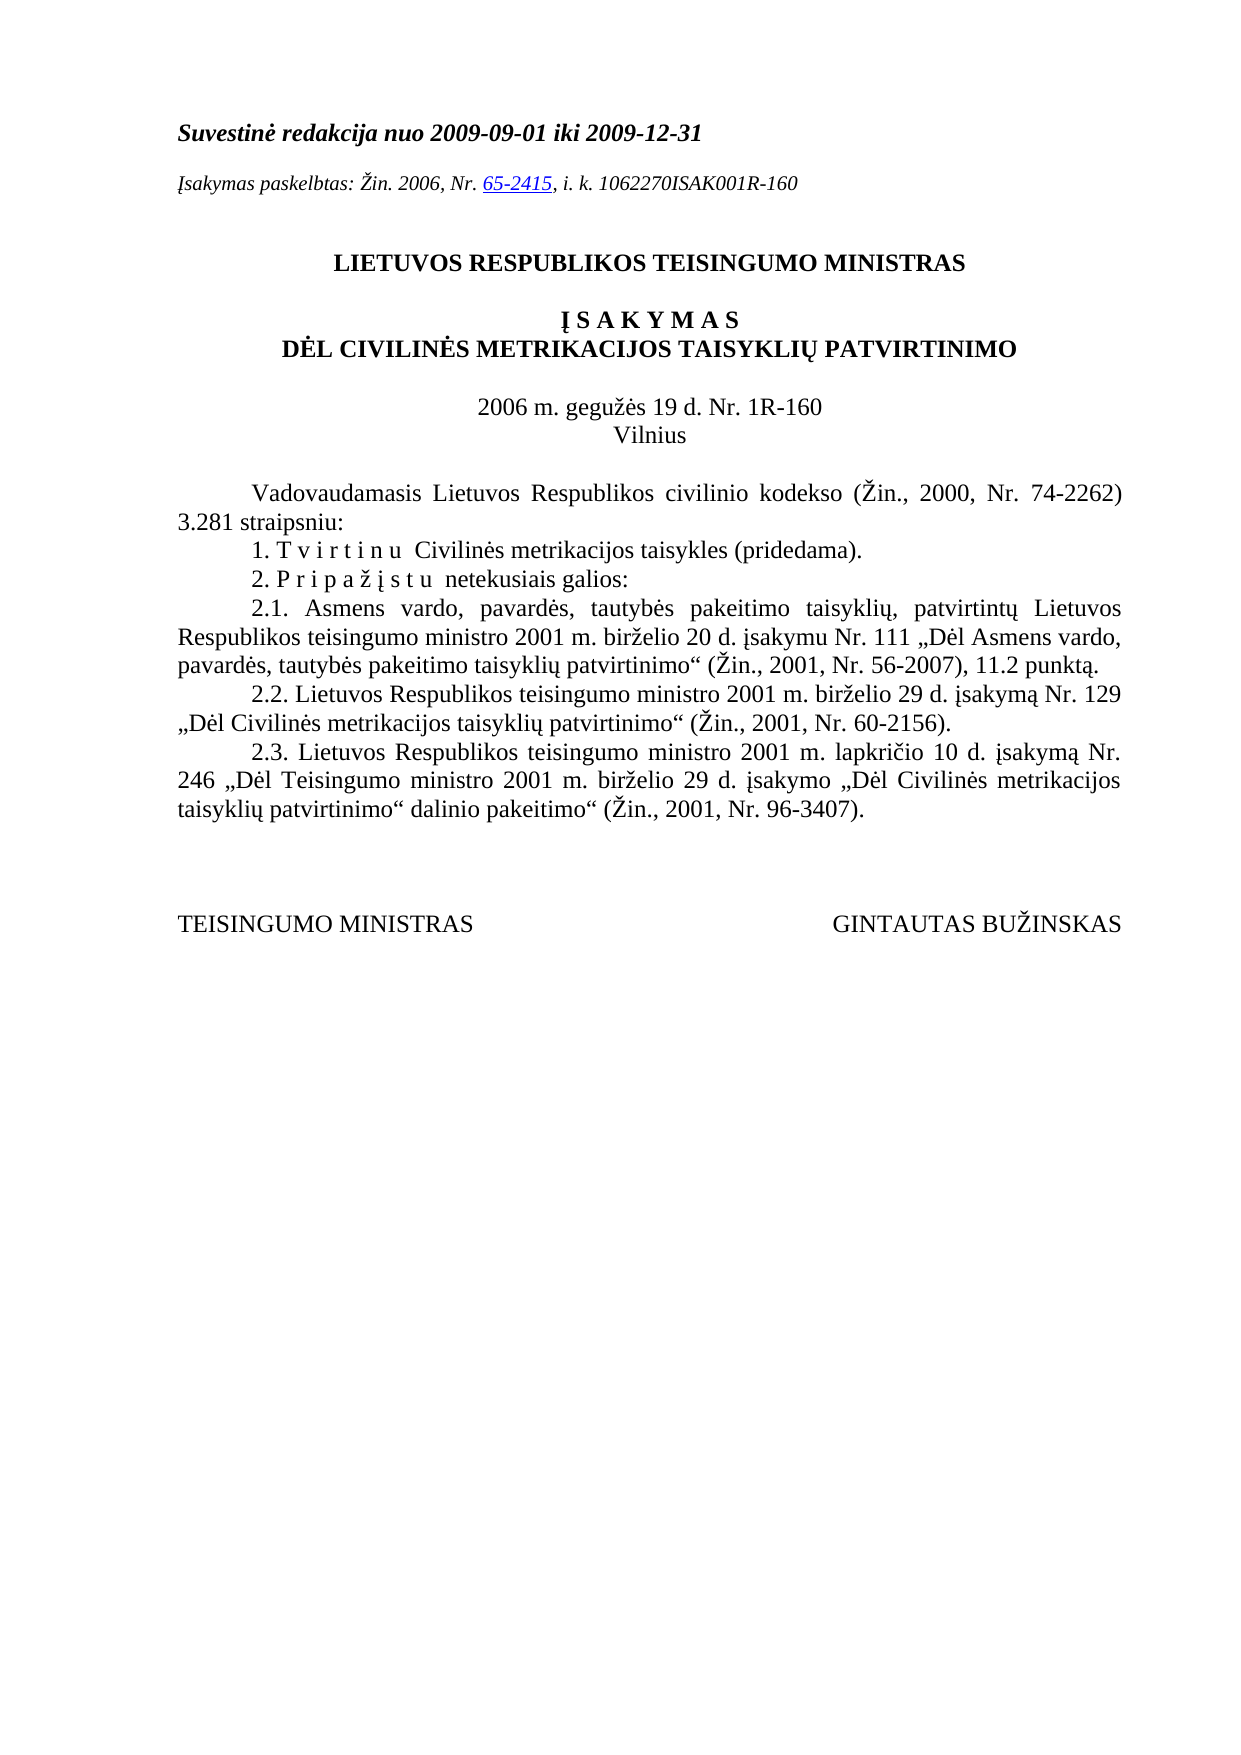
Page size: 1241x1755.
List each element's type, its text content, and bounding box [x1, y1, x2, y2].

text 2.2. Lietuvos Respublikos teisingumo ministro 2001 m. birželio 29 d. įsakymą Nr. 129 „Dėl Civilinės metrikacijos taisyklių patvirtinimo“ (Žin., 2001, Nr. 60-2156). [177, 679, 1122, 737]
text TEISINGUMO MINISTRAS GINTAUTAS BUŽINSKAS [177, 909, 1122, 938]
text Vilnius [177, 420, 1122, 449]
text 1. Tvirtinu Civilinės metrikacijos taisykles (pridedama). [177, 535, 1122, 564]
text 2006 m. gegužės 19 d. Nr. 1R-160 [177, 392, 1122, 420]
text 2.1. Asmens vardo, pavardės, tautybės pakeitimo taisyklių, patvirtintų Lietuvos Respublikos teisingumo ministro 2001 m. birželio 20 d. įsakymu Nr. 111 „Dėl Asmens vardo, pavardės, tautybės pakeitimo taisyklių patvirtinimo“ (Žin., 2001, Nr. 56-2007), 11.2 punktą. [177, 593, 1122, 679]
text LIETUVOS RESPUBLIKOS TEISINGUMO MINISTRAS [177, 248, 1122, 277]
text 2. Pripažįstu netekusiais galios: [177, 564, 1122, 593]
text 2.3. Lietuvos Respublikos teisingumo ministro 2001 m. lapkričio 10 d. įsakymą Nr. 246 „Dėl Teisingumo ministro 2001 m. birželio 29 d. įsakymo „Dėl Civilinės metrikacijos taisyklių patvirtinimo“ dalinio pakeitimo“ (Žin., 2001, Nr. 96-3407). [177, 737, 1122, 823]
text Suvestinė redakcija nuo 2009-09-01 iki 2009-12-31 [177, 118, 1122, 147]
text DĖL CIVILINĖS METRIKACIJOS TAISYKLIŲ PATVIRTINIMO [177, 334, 1122, 363]
text Įsakymas paskelbtas: Žin. 2006, Nr. 65-2415, i. k. 1062270ISAK001R-160 [177, 171, 1122, 195]
text Į S A K Y M A S [177, 305, 1122, 334]
text Vadovaudamasis Lietuvos Respublikos civilinio kodekso (Žin., 2000, Nr. 74-2262) 3.281 straipsniu: [177, 478, 1122, 535]
